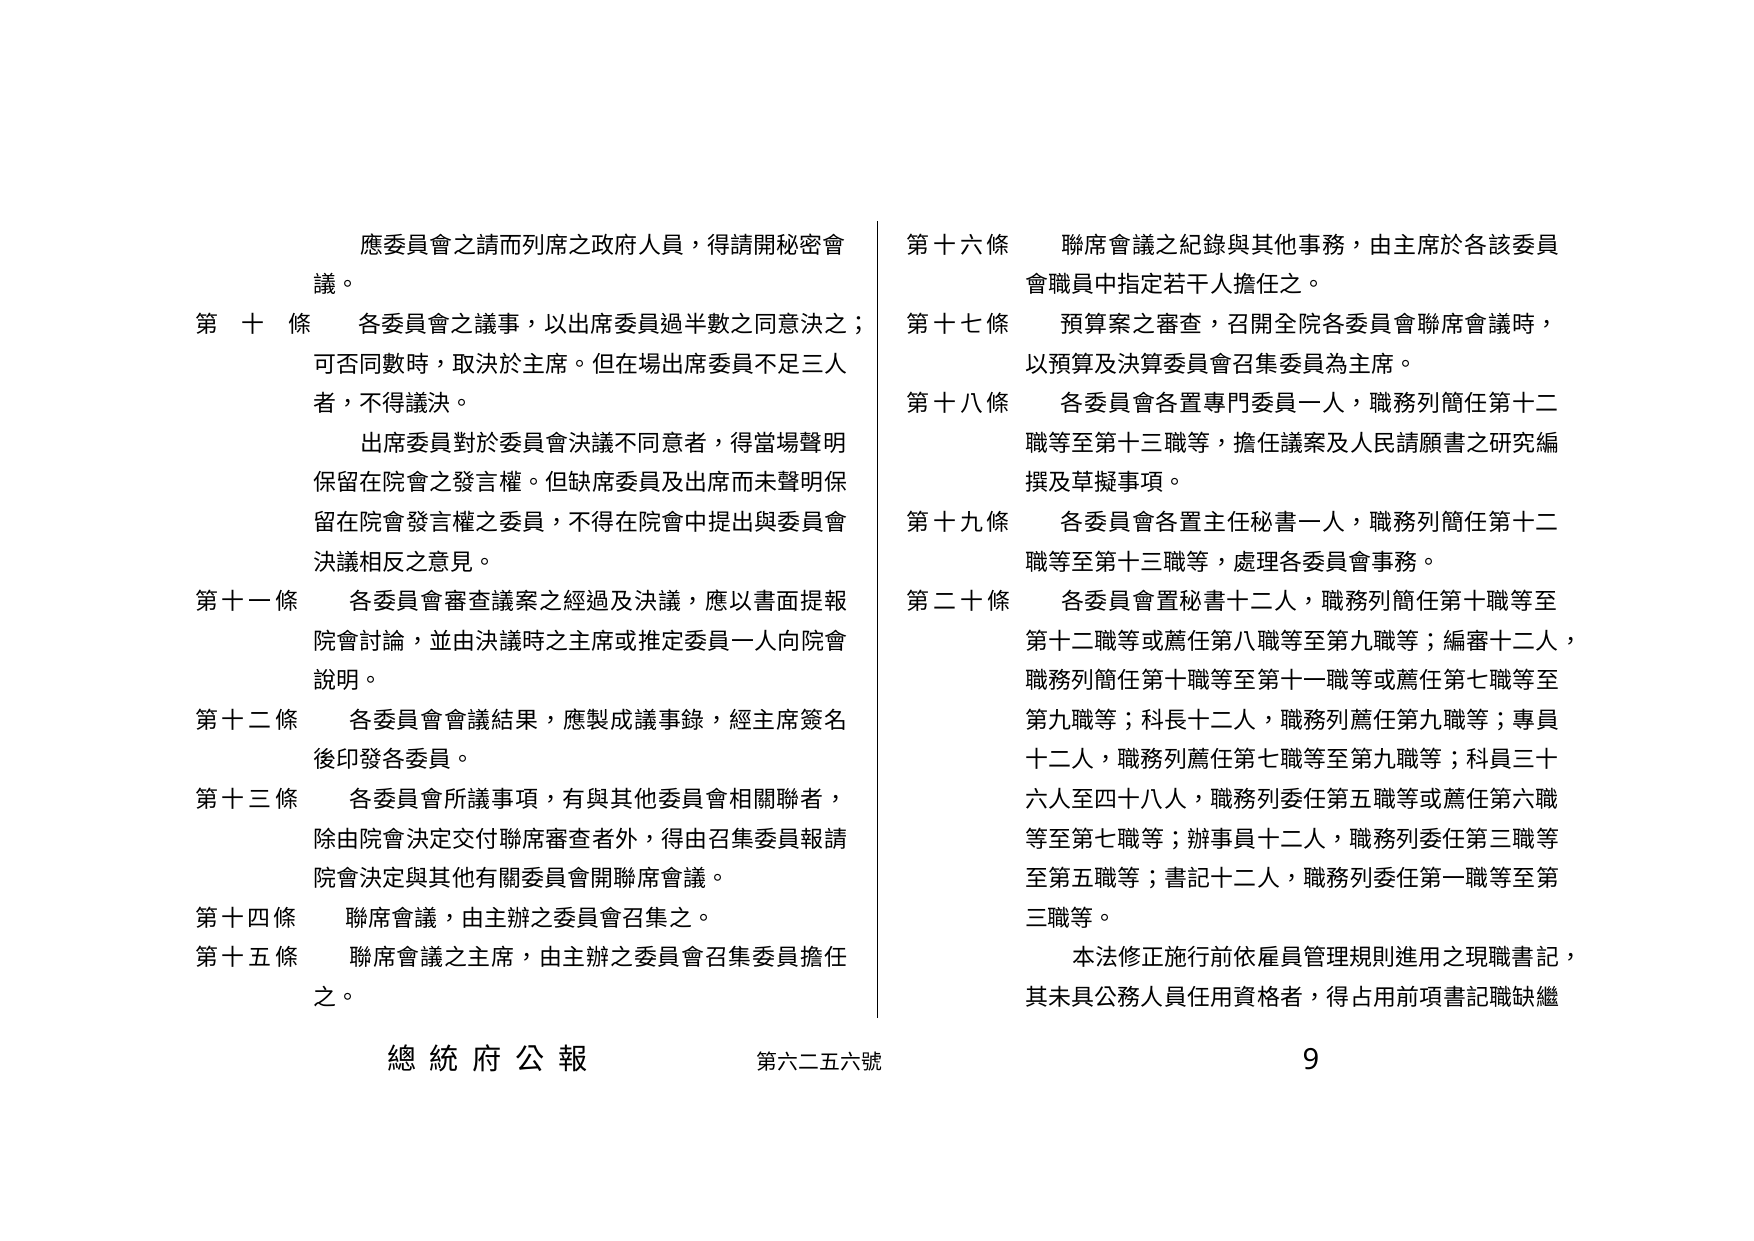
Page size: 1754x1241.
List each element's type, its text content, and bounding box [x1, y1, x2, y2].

text 出席委員對於委員會決議不同意者，得當場聲明保留在院會之發言權。但缺席委員及出席而未聲明保留在院會發言權之委員，不得在院會中提出與委員會決議相反之意見。 [313, 419, 847, 578]
text 第十五條 聯席會議之主席，由主辦之委員會召集委員擔任之。 [195, 934, 847, 1013]
text 第二十條 各委員會置秘書十二人，職務列簡任第十職等至第十二職等或薦任第八職等至第九職等；編審十二人，職務列簡任第十職等至第十一職等或薦任第七職等至第九職等；科長十二人，職務列薦任第九職等；專員十二人，職務列薦任第七職等至第九職等；科員三十六人至四十八人，職務列委任第五職等或薦任第六職等至第七職等；辦事員十二人，職務列委任第三職等至第五職等；書記十二人，職務列委任第一職等至第三職等。 [907, 578, 1559, 934]
text 應委員會之請而列席之政府人員，得請開秘密會議。 [313, 222, 847, 301]
text 第 十 條 各委員會之議事，以出席委員過半數之同意決之；可否同數時，取決於主席。但在場出席委員不足三人者，不得議決。 [195, 301, 847, 419]
text 第十四條 聯席會議，由主辦之委員會召集之。 [195, 894, 847, 934]
text 第十六條 聯席會議之紀錄與其他事務，由主席於各該委員會職員中指定若干人擔任之。 [907, 222, 1559, 301]
text 第十一條 各委員會審查議案之經過及決議，應以書面提報院會討論，並由決議時之主席或推定委員一人向院會說明。 [195, 578, 847, 697]
text 本法修正施行前依雇員管理規則進用之現職書記，其未具公務人員任用資格者，得占用前項書記職缺繼續僱用至離職時止。 [1025, 934, 1559, 1013]
text 第十三條 各委員會所議事項，有與其他委員會相關聯者，除由院會決定交付聯席審查者外，得由召集委員報請院會決定與其他有關委員會開聯席會議。 [195, 776, 847, 894]
text 第十九條 各委員會各置主任秘書一人，職務列簡任第十二職等至第十三職等，處理各委員會事務。 [907, 499, 1559, 578]
text 第十二條 各委員會會議結果，應製成議事錄，經主席簽名後印發各委員。 [195, 697, 847, 776]
text 第十七條 預算案之審查，召開全院各委員會聯席會議時，以預算及決算委員會召集委員為主席。 [907, 301, 1559, 380]
text 第十八條 各委員會各置專門委員一人，職務列簡任第十二職等至第十三職等，擔任議案及人民請願書之研究編撰及草擬事項。 [907, 380, 1559, 499]
